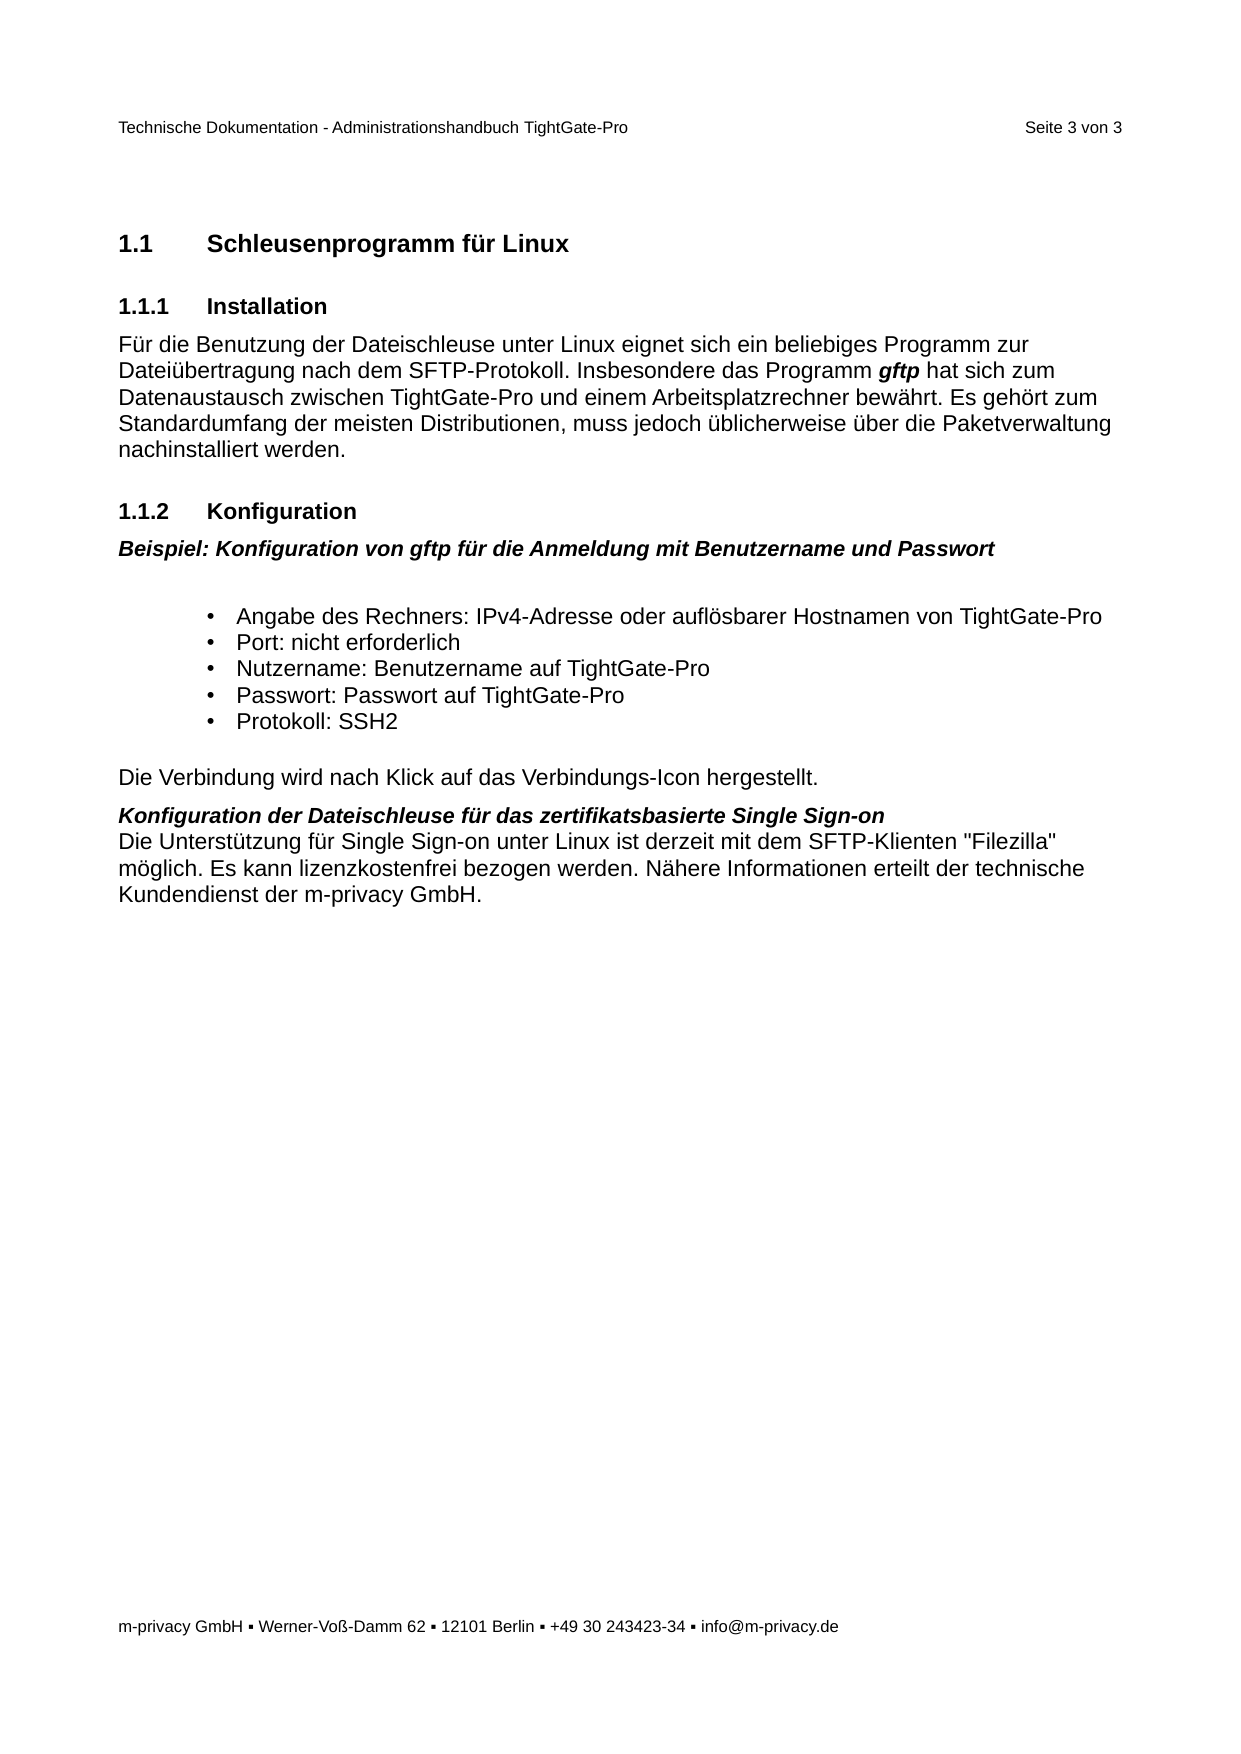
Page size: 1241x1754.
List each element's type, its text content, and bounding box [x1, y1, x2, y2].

subtitle Installation [118, 293, 1122, 319]
list Nutzername: Benutzername auf TightGate-Pro [207, 655, 1122, 682]
text Konfiguration der Dateischleuse für das zertifikatsbasierte Single Sign-on Die Unterstützung für Single Sign-on unter Linux ist derzeit mit dem SFTP-Klienten "Filezilla" möglich. Es kann lizenzkostenfrei bezogen werden. Nähere Informationen erteilt der technische Kundendienst der m-privacy GmbH. [118, 802, 1122, 907]
list Protokoll: SSH2 [207, 708, 1122, 734]
text Für die Be­nutzung der Dateischleuse unter Linux eignet sich ein beliebiges Programm zur Dateiübertragung nach dem SFTP-Protokoll. Insbesondere das Programm gftp hat sich zum Datenaustausch zwischen TightGate-Pro und einem Arbeitsplatzrechner bewährt. Es gehört zum Standardumfang der meisten Distributionen, muss jedoch üblicherweise über die Paketverwaltung nachinstalliert werden. [118, 331, 1122, 463]
text Beispiel: Konfiguration von gftp für die Anmeldung mit Benutzername und Passwort [118, 536, 1122, 561]
list Passwort: Passwort auf TightGate-Pro [207, 682, 1122, 708]
subtitle Schleusenprogramm für Linux [118, 228, 1122, 257]
list Port: nicht erforderlich [207, 629, 1122, 655]
list Angabe des Rechners: IPv4-Adresse oder auflösbarer Hostnamen von TightGate-Pro [207, 603, 1122, 629]
text Die Verbindung wird nach Klick auf das Verbindungs-Icon hergestellt. [118, 764, 1122, 790]
subtitle Konfiguration [118, 498, 1122, 524]
